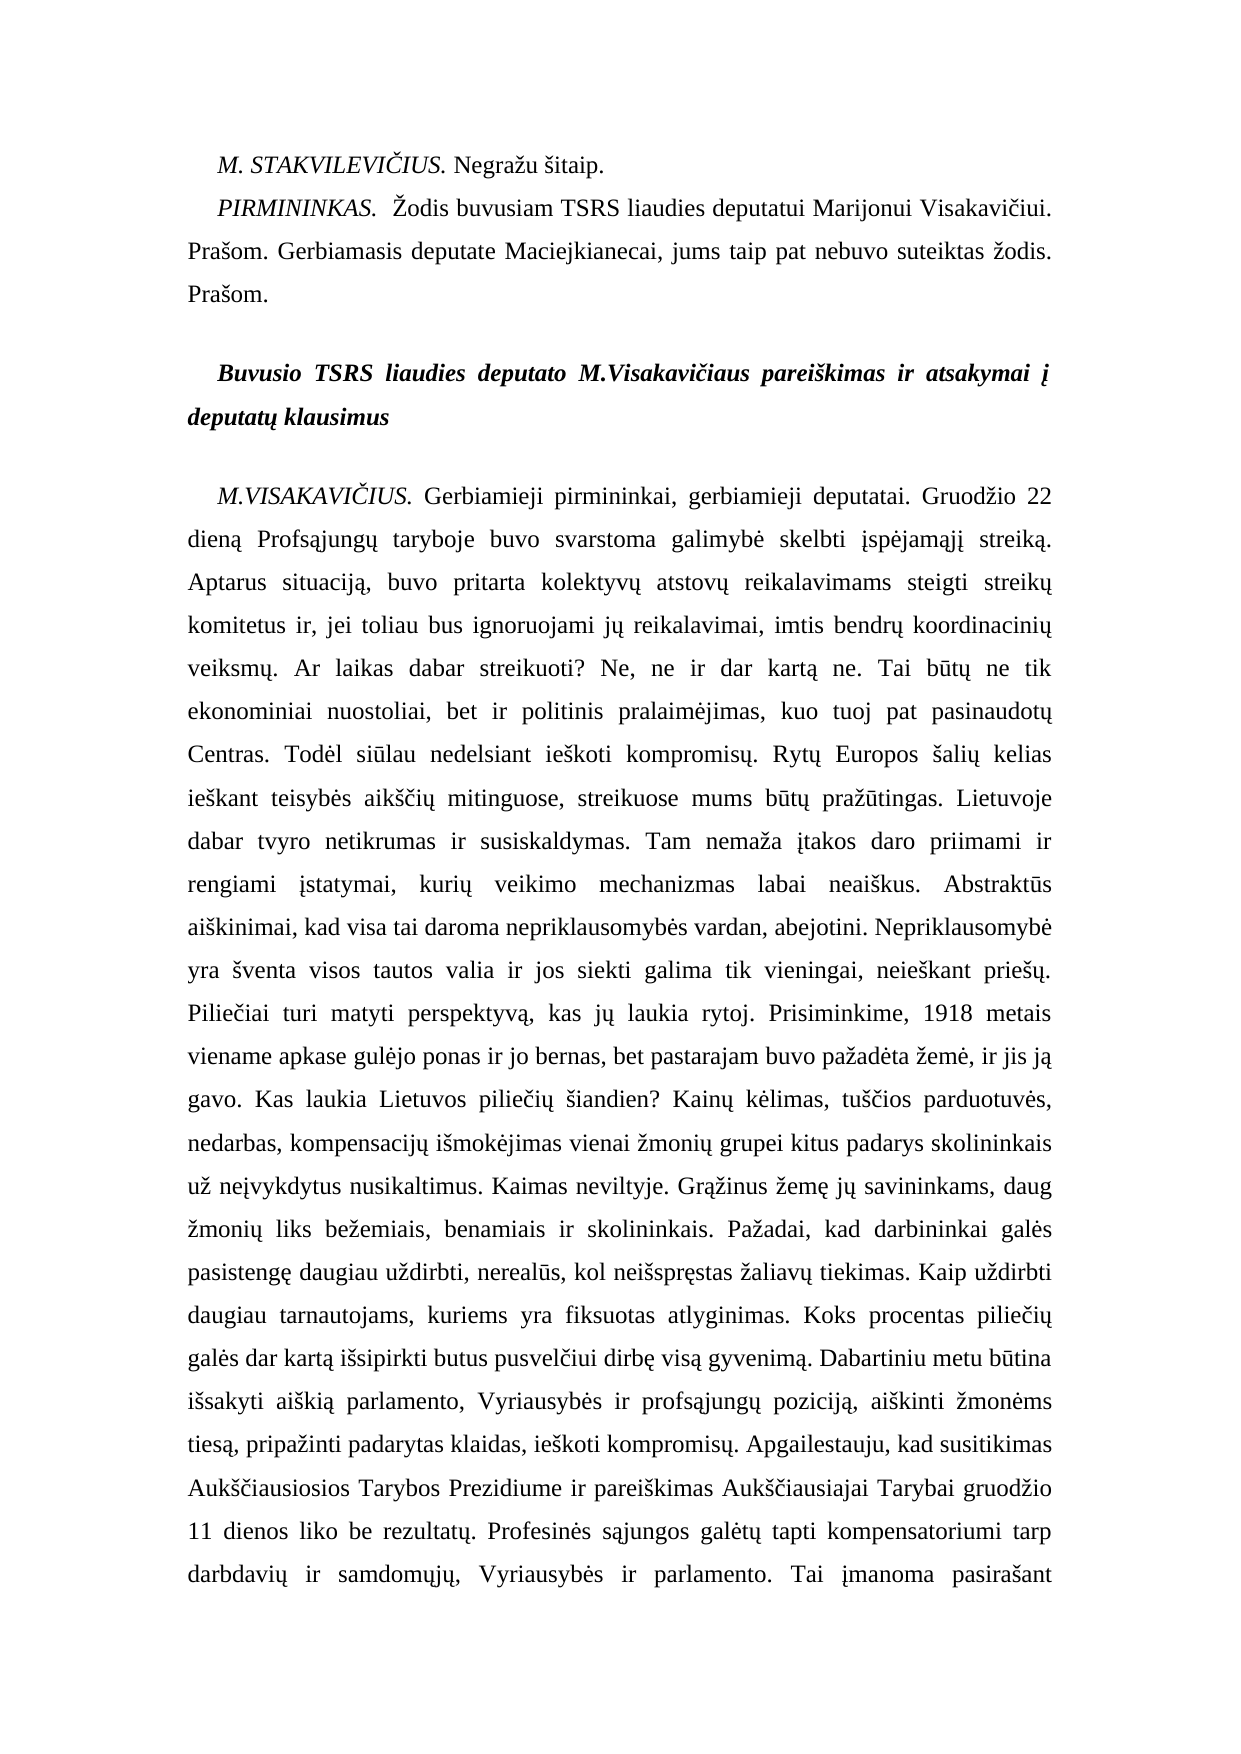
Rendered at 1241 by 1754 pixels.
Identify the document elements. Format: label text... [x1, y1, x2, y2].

text Buvusio TSRS liaudies deputato M.Visakavičiaus pareiškimas ir atsakymai į deputatų klausimus [187, 358, 1053, 430]
text M.VISAKAVIČIUS. Gerbiamieji pirmininkai, gerbiamieji deputatai. Gruodžio 22 dieną Profsąjungų taryboje buvo svarstoma galimybė skelbti įspėjamąjį streiką. Aptarus situaciją, buvo pritarta kolektyvų atstovų reikalavimams steigti streikų komitetus ir, jei toliau bus ignoruojami jų reikalavimai, imtis bendrų koordinacinių veiksmų. Ar laikas dabar streikuoti? Ne, ne ir dar kartą ne. Tai būtų ne tik ekonominiai nuostoliai, bet ir politinis pralaimėjimas, kuo tuoj pat pasinaudotų Centras. Todėl siūlau nedelsiant ieškoti kompromisų. Rytų Europos šalių kelias ieškant teisybės aikščių mitinguose, streikuose mums būtų pražūtingas. Lietuvoje dabar tvyro netikrumas ir susiskaldymas. Tam nemaža įtakos daro priimami ir rengiami įstatymai, kurių veikimo mechanizmas labai neaiškus. Abstraktūs aiškinimai, kad visa tai daroma nepriklausomybės vardan, abejotini. Nepriklausomybė yra šventa visos tautos valia ir jos siekti galima tik vieningai, neieškant priešų. Piliečiai turi matyti perspektyvą, kas jų laukia rytoj. Prisiminkime, 1918 metais viename apkase gulėjo ponas ir jo bernas, bet pastarajam buvo pažadėta žemė, ir jis ją gavo. Kas laukia Lietuvos piliečių šiandien? Kainų kėlimas, tuščios parduotuvės, nedarbas, kompensacijų išmokėjimas vienai žmonių grupei kitus padarys skolininkais už neįvykdytus nusikaltimus. Kaimas neviltyje. Grąžinus žemę jų savininkams, daug žmonių liks bežemiais, benamiais ir skolininkais. Pažadai, kad darbininkai galės pasistengę daugiau uždirbti, nerealūs, kol neišspręstas žaliavų tiekimas. Kaip uždirbti daugiau tarnautojams, kuriems yra fiksuotas atlyginimas. Koks procentas piliečių galės dar kartą išsipirkti butus pusvelčiui dirbę visą gyvenimą. Dabartiniu metu būtina išsakyti aiškią parlamento, Vyriausybės ir profsąjungų poziciją, aiškinti žmonėms tiesą, pripažinti padarytas klaidas, ieškoti kompromisų. Apgailestauju, kad susitikimas Aukščiausiosios Tarybos Prezidiume ir pareiškimas Aukščiausiajai Tarybai gruodžio 11 dienos liko be rezultatų. Profesinės sąjungos galėtų tapti kompensatoriumi tarp darbdavių ir samdomųjų, Vyriausybės ir parlamento. Tai įmanoma pasirašant [187, 481, 1053, 1588]
text PIRMININKAS. Žodis buvusiam TSRS liaudies deputatui Marijonui Visakavičiui. Prašom. Gerbiamasis deputate Maciejkianecai, jums taip pat nebuvo suteiktas žodis. Prašom. [187, 193, 1053, 308]
text M. STAKVILEVIČIUS. Negražu šitaip. [187, 150, 1053, 179]
